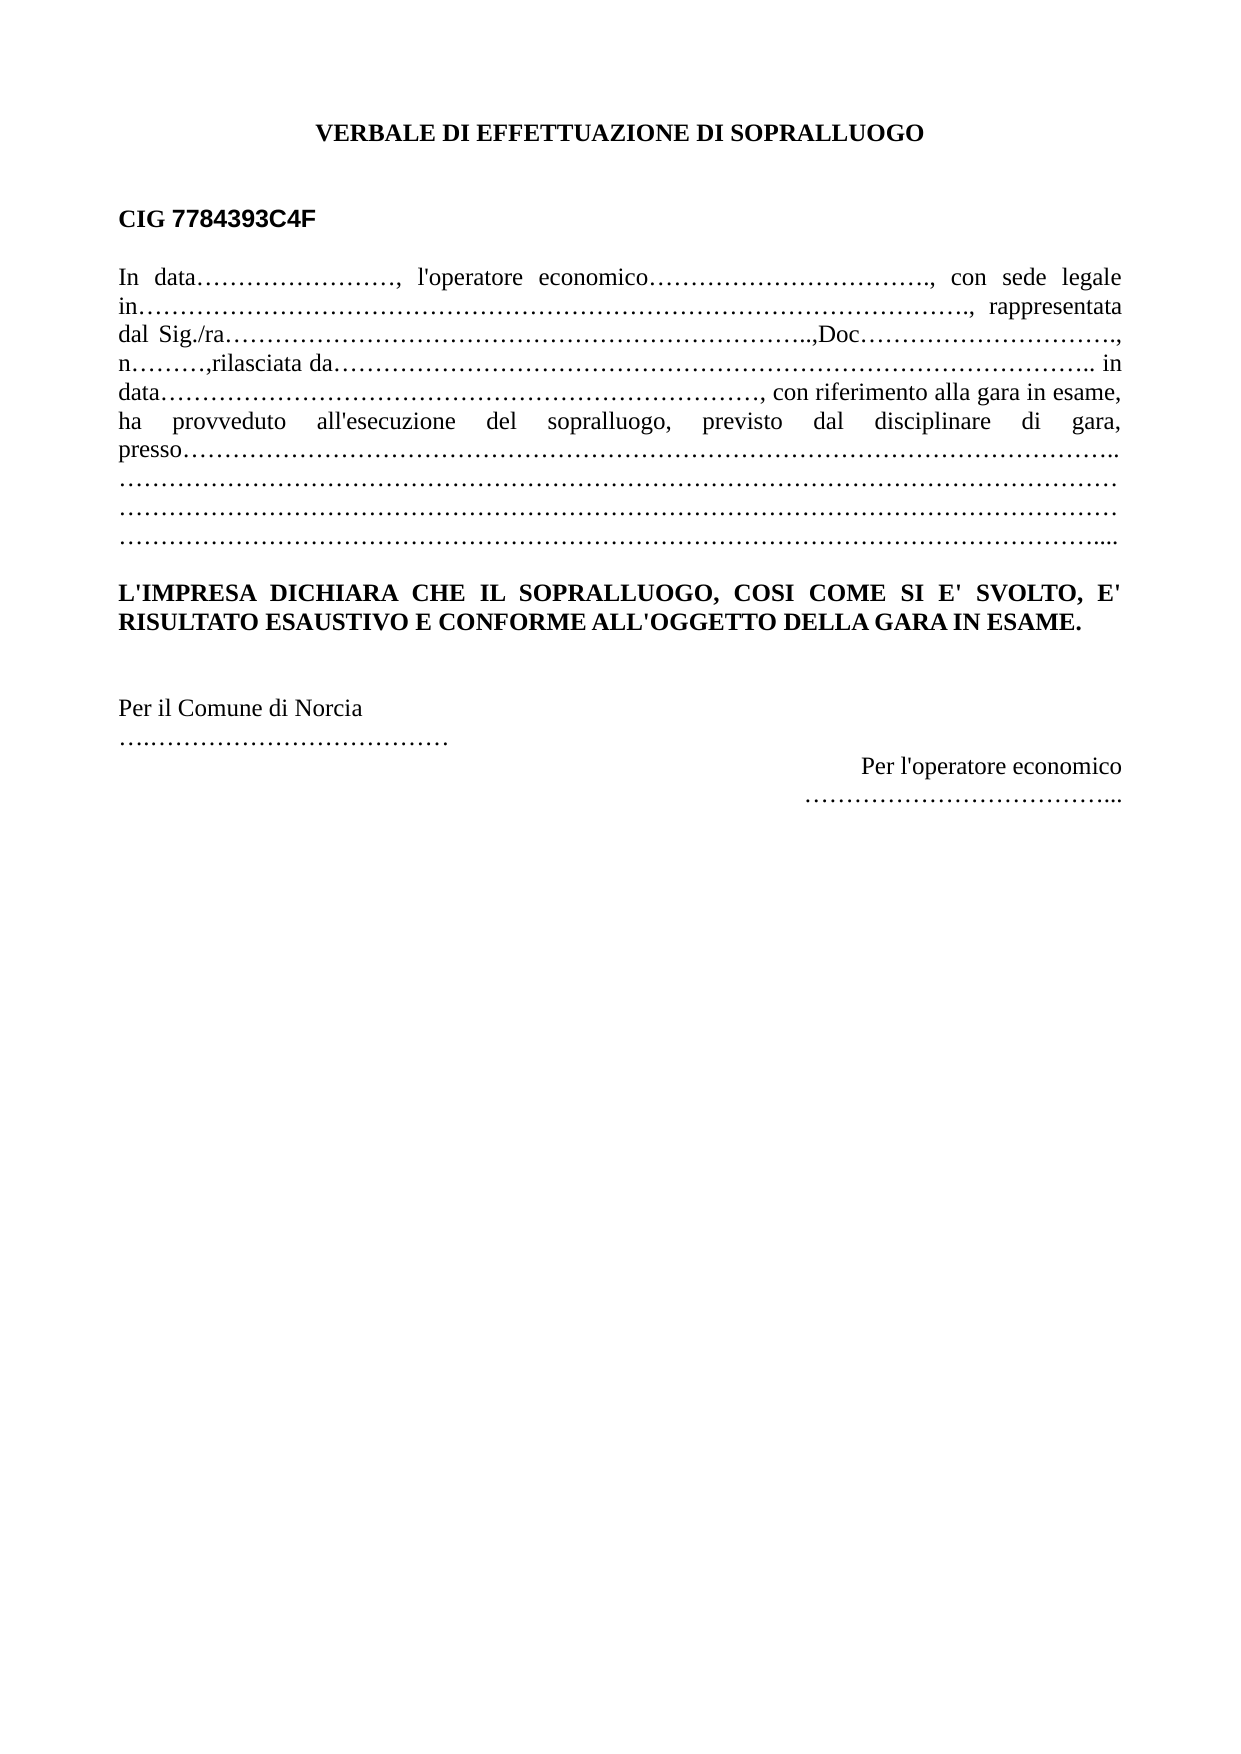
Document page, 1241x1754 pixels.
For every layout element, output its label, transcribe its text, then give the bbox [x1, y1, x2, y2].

text Per il Comune di Norcia [118, 693, 1122, 722]
text CIG 7784393C4F [118, 204, 1122, 233]
text In data……………………, l'operatore economico……………………………., con sede legale in………………………………………………………………………………………., rappresentata dal Sig./ra……………………………………………………………..,Doc…………………………., n………,rilasciata da……………………………………………………………………………….. in data………………………………………………………………, con riferimento alla gara in esame, ha provveduto all'esecuzione del sopralluogo, previsto dal disciplinare di gara, presso…………………………………………………………………………………………………..…………………………………………………………………………………………………………………………………………………………………………………………………………………………………………………………………………………………………………………………….... [118, 262, 1122, 549]
text L'IMPRESA DICHIARA CHE IL SOPRALLUOGO, COSI COME SI E' SVOLTO, E' RISULTATO ESAUSTIVO E CONFORME ALL'OGGETTO DELLA GARA IN ESAME. [118, 578, 1122, 636]
text VERBALE DI EFFETTUAZIONE DI SOPRALLUOGO [118, 118, 1122, 147]
text ………………………………... [118, 779, 1122, 808]
text ….……………………………… [118, 722, 1122, 751]
text Per l'operatore economico [118, 751, 1122, 779]
